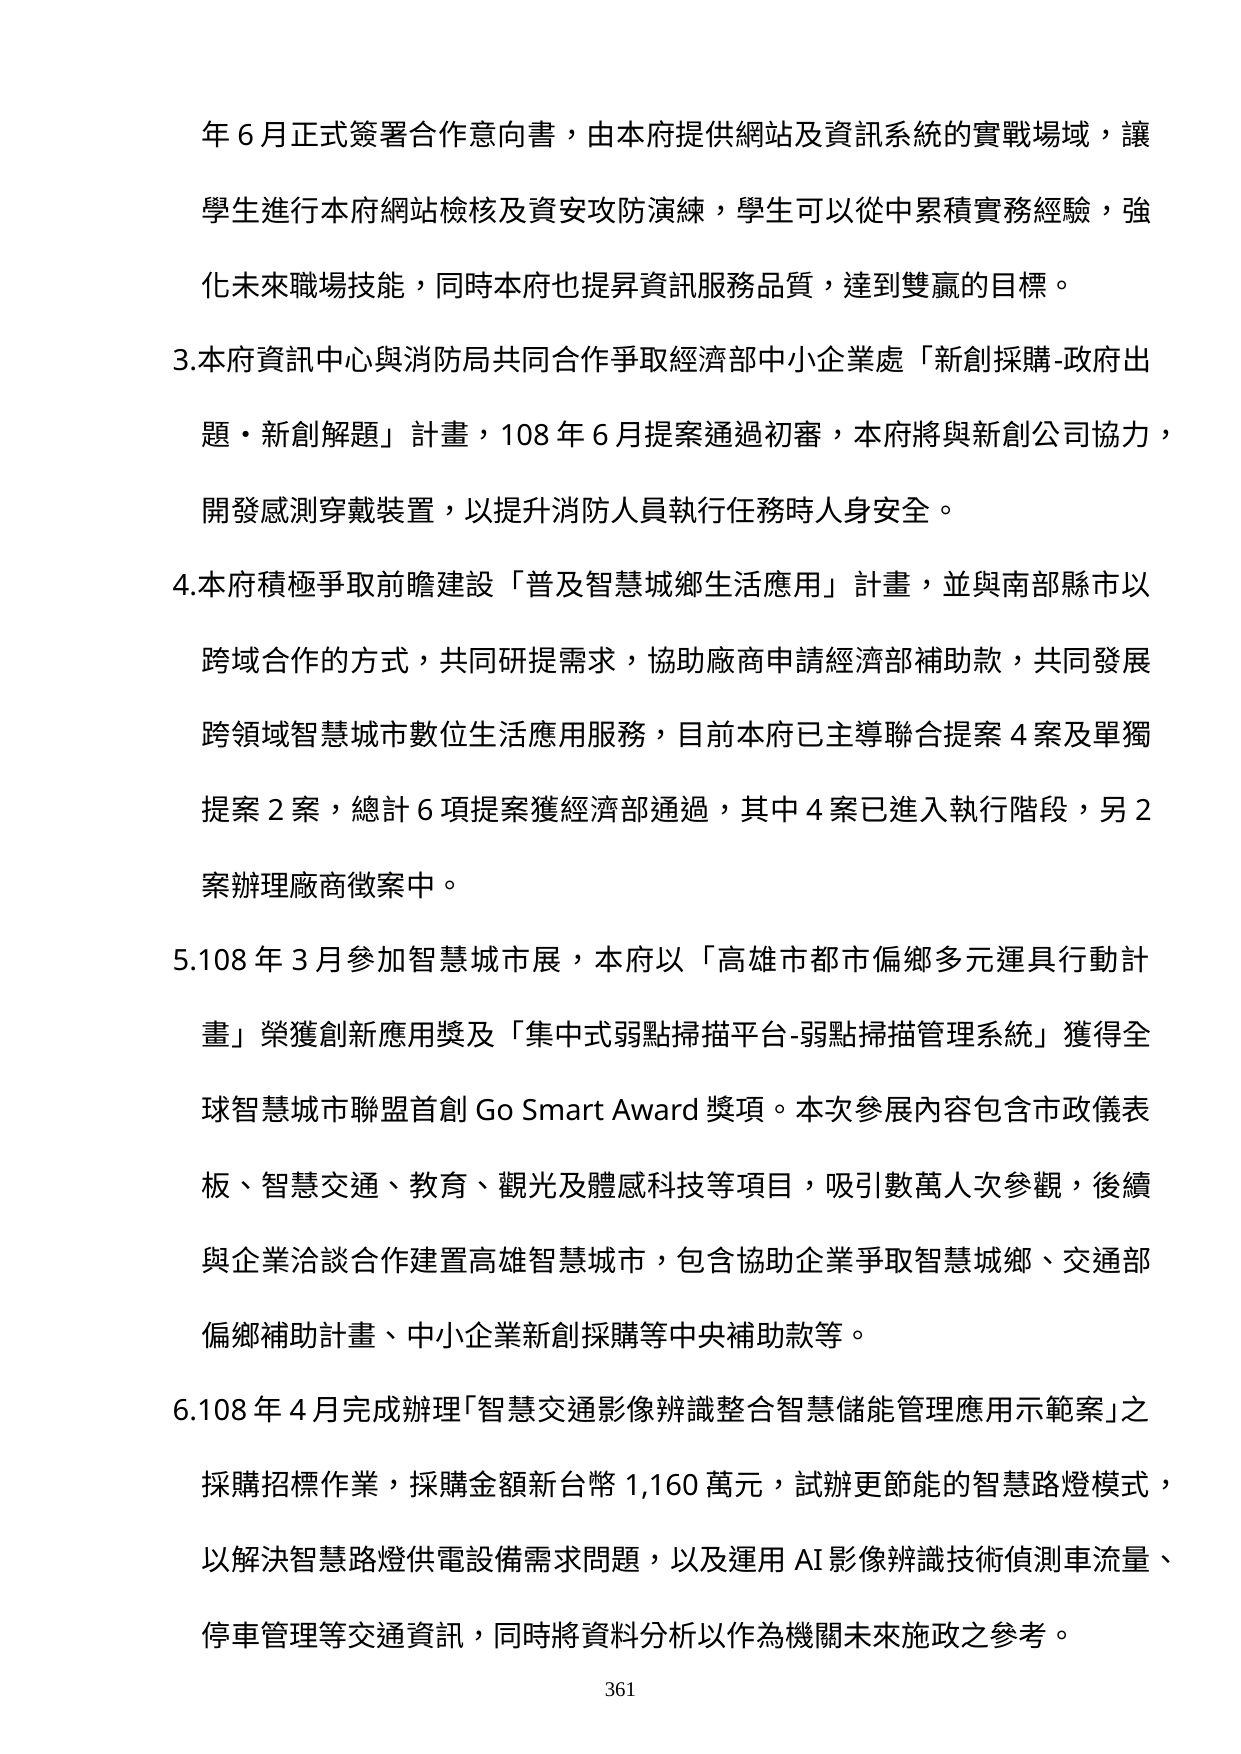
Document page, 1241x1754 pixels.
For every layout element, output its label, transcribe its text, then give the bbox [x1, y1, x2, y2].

text 4.本府積極爭取前瞻建設「普及智慧城鄉生活應用」計畫，並與南部縣市以跨域合作的方式，共同研提需求，協助廠商申請經濟部補助款，共同發展跨領域智慧城市數位生活應用服務，目前本府已主導聯合提案4案及單獨提案2案，總計6項提案獲經濟部通過，其中4案已進入執行階段，另2案辦理廠商徴案中。 [172, 539, 1152, 914]
text 3.本府資訊中心與消防局共同合作爭取經濟部中小企業處「新創採購-政府出題‧新創解題」計畫，108年6月提案通過初審，本府將與新創公司協力，開發感測穿戴裝置，以提升消防人員執行任務時人身安全。 [172, 314, 1152, 539]
text 6.108年4月完成辦理｢智慧交通影像辨識整合智慧儲能管理應用示範案｣之採購招標作業，採購金額新台幣1,160萬元，試辦更節能的智慧路燈模式，以解決智慧路燈供電設備需求問題，以及運用AI影像辨識技術偵測車流量、停車管理等交通資訊，同時將資料分析以作為機關未來施政之參考。 [172, 1364, 1152, 1664]
text 年6月正式簽署合作意向書，由本府提供網站及資訊系統的實戰場域，讓學生進行本府網站檢核及資安攻防演練，學生可以從中累積實務經驗，強化未來職場技能，同時本府也提昇資訊服務品質，達到雙贏的目標。 [172, 89, 1152, 314]
text 5.108年3月參加智慧城市展，本府以「高雄市都市偏鄉多元運具行動計畫」榮獲創新應用獎及「集中式弱點掃描平台-弱點掃描管理系統」獲得全球智慧城市聯盟首創Go Smart Award獎項。本次參展內容包含市政儀表板、智慧交通、教育、觀光及體感科技等項目，吸引數萬人次參觀，後續與企業洽談合作建置高雄智慧城市，包含協助企業爭取智慧城鄉、交通部偏鄉補助計畫、中小企業新創採購等中央補助款等。 [172, 914, 1152, 1364]
